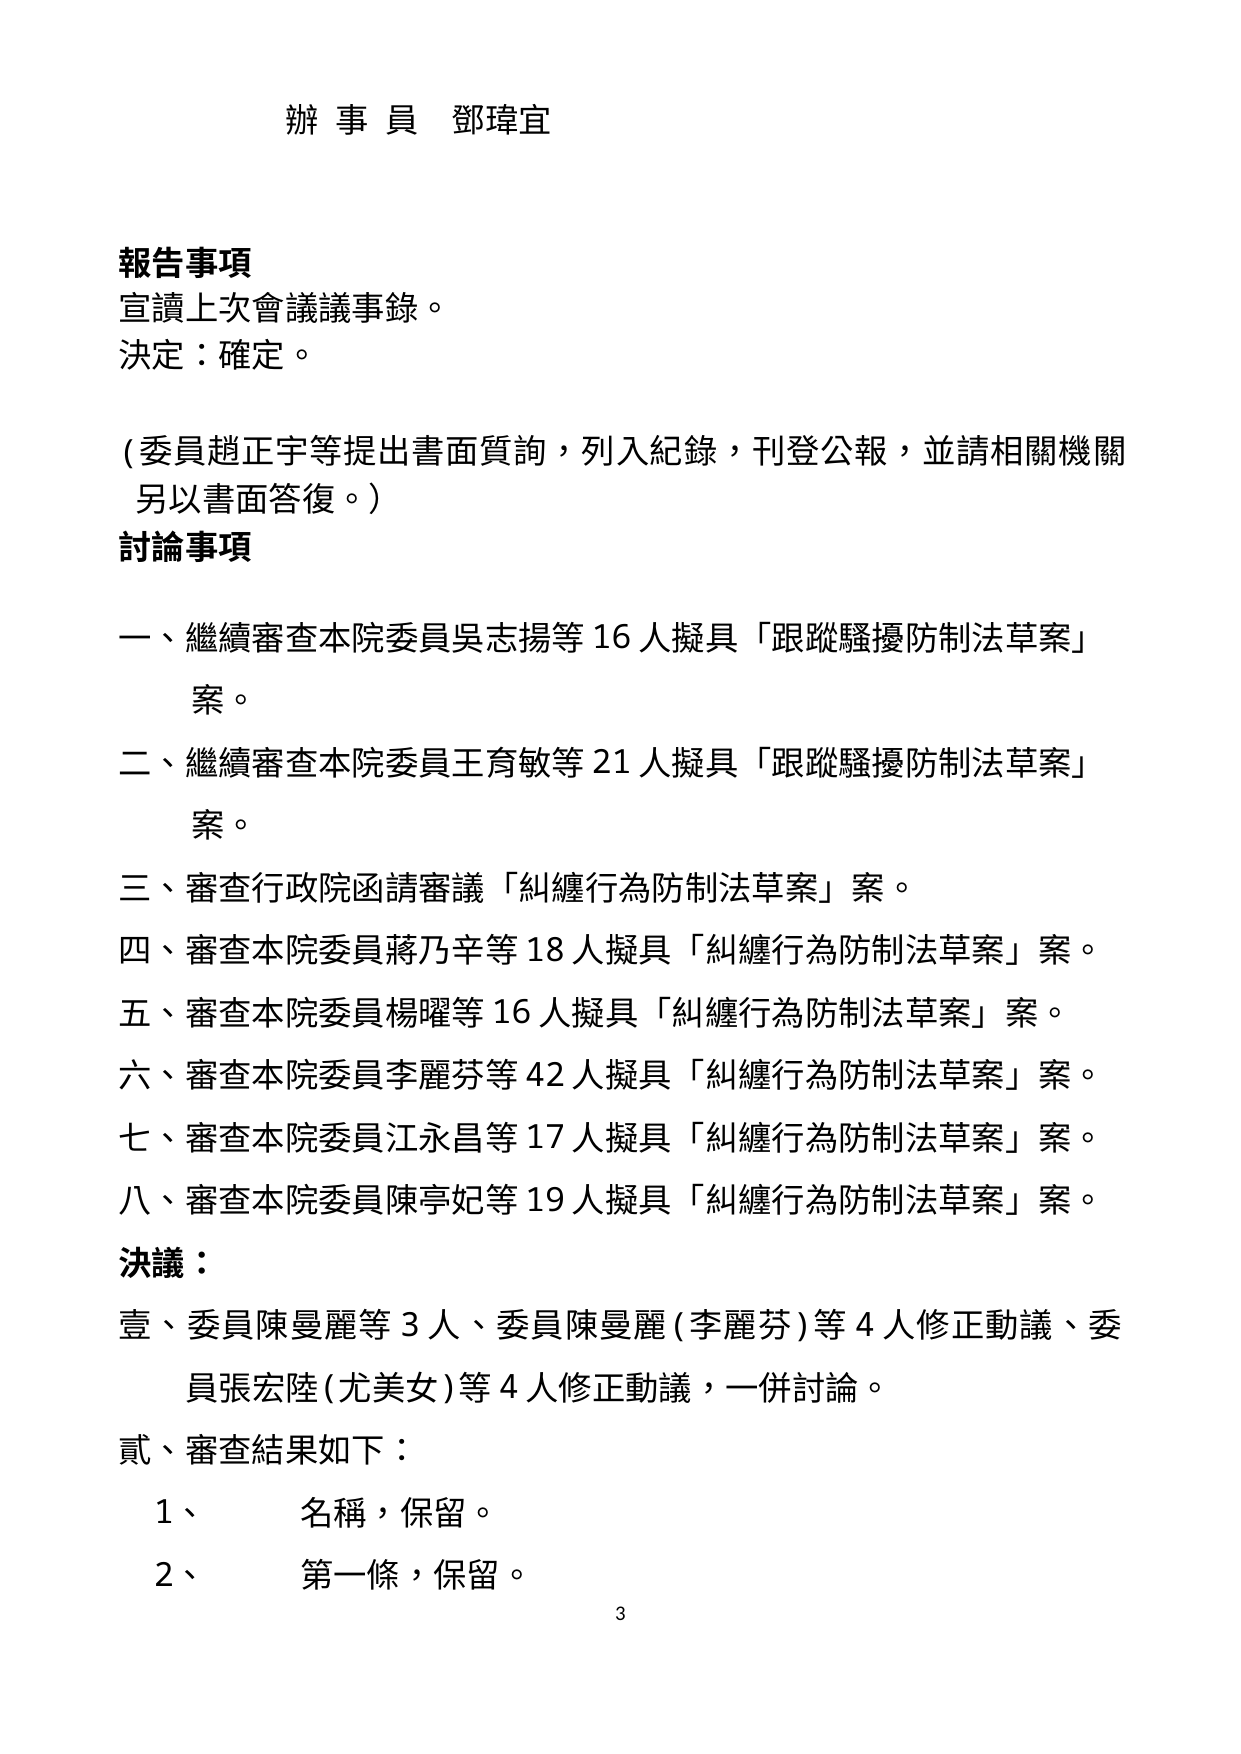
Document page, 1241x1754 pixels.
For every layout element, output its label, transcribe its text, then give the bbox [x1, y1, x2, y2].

text 貳、審查結果如下： [118, 1407, 1122, 1469]
text 八、審查本院委員陳亭妃等19人擬具「糾纏行為防制法草案」案。 [118, 1157, 1122, 1219]
table_header [143, 1469, 289, 1532]
text 案。 [188, 782, 1122, 844]
text 六、審查本院委員李麗芬等42人擬具「糾纏行為防制法草案」案。 [118, 1032, 1122, 1094]
text 決議： [118, 1219, 1122, 1282]
text 一、繼續審查本院委員吳志揚等16人擬具「跟蹤騷擾防制法草案」 [118, 594, 1122, 657]
table_cell 第一條，保留。 [289, 1532, 1126, 1594]
text 四、審查本院委員蔣乃辛等18人擬具「糾纏行為防制法草案」案。 [118, 907, 1122, 969]
text 討論事項 [118, 521, 1122, 569]
text 案。 [188, 657, 1122, 719]
text 壹、委員陳曼麗等3人、委員陳曼麗(李麗芬)等4人修正動議、委員張宏陸(尤美女)等4人修正動議，一併討論。 [118, 1282, 1122, 1407]
text 五、審查本院委員楊曜等16人擬具「糾纏行為防制法草案」案。 [118, 969, 1122, 1032]
table_cell [143, 1532, 289, 1594]
text 辦 事 員 鄧瑋宜 [118, 94, 1234, 142]
text 二、繼續審查本院委員王育敏等21人擬具「跟蹤騷擾防制法草案」 [118, 719, 1122, 782]
text 七、審查本院委員江永昌等17人擬具「糾纏行為防制法草案」案。 [118, 1094, 1122, 1157]
text 報告事項 [118, 219, 1234, 282]
text 三、審查行政院函請審議「糾纏行為防制法草案」案。 [118, 844, 1122, 907]
table_header 名稱，保留。 [289, 1469, 1126, 1532]
text 宣讀上次會議議事錄。 [118, 282, 1122, 329]
text (委員趙正宇等提出書面質詢，列入紀錄，刊登公報，並請相關機關另以書面答復。） [118, 425, 1127, 521]
text 決定：確定。 [118, 329, 1127, 377]
